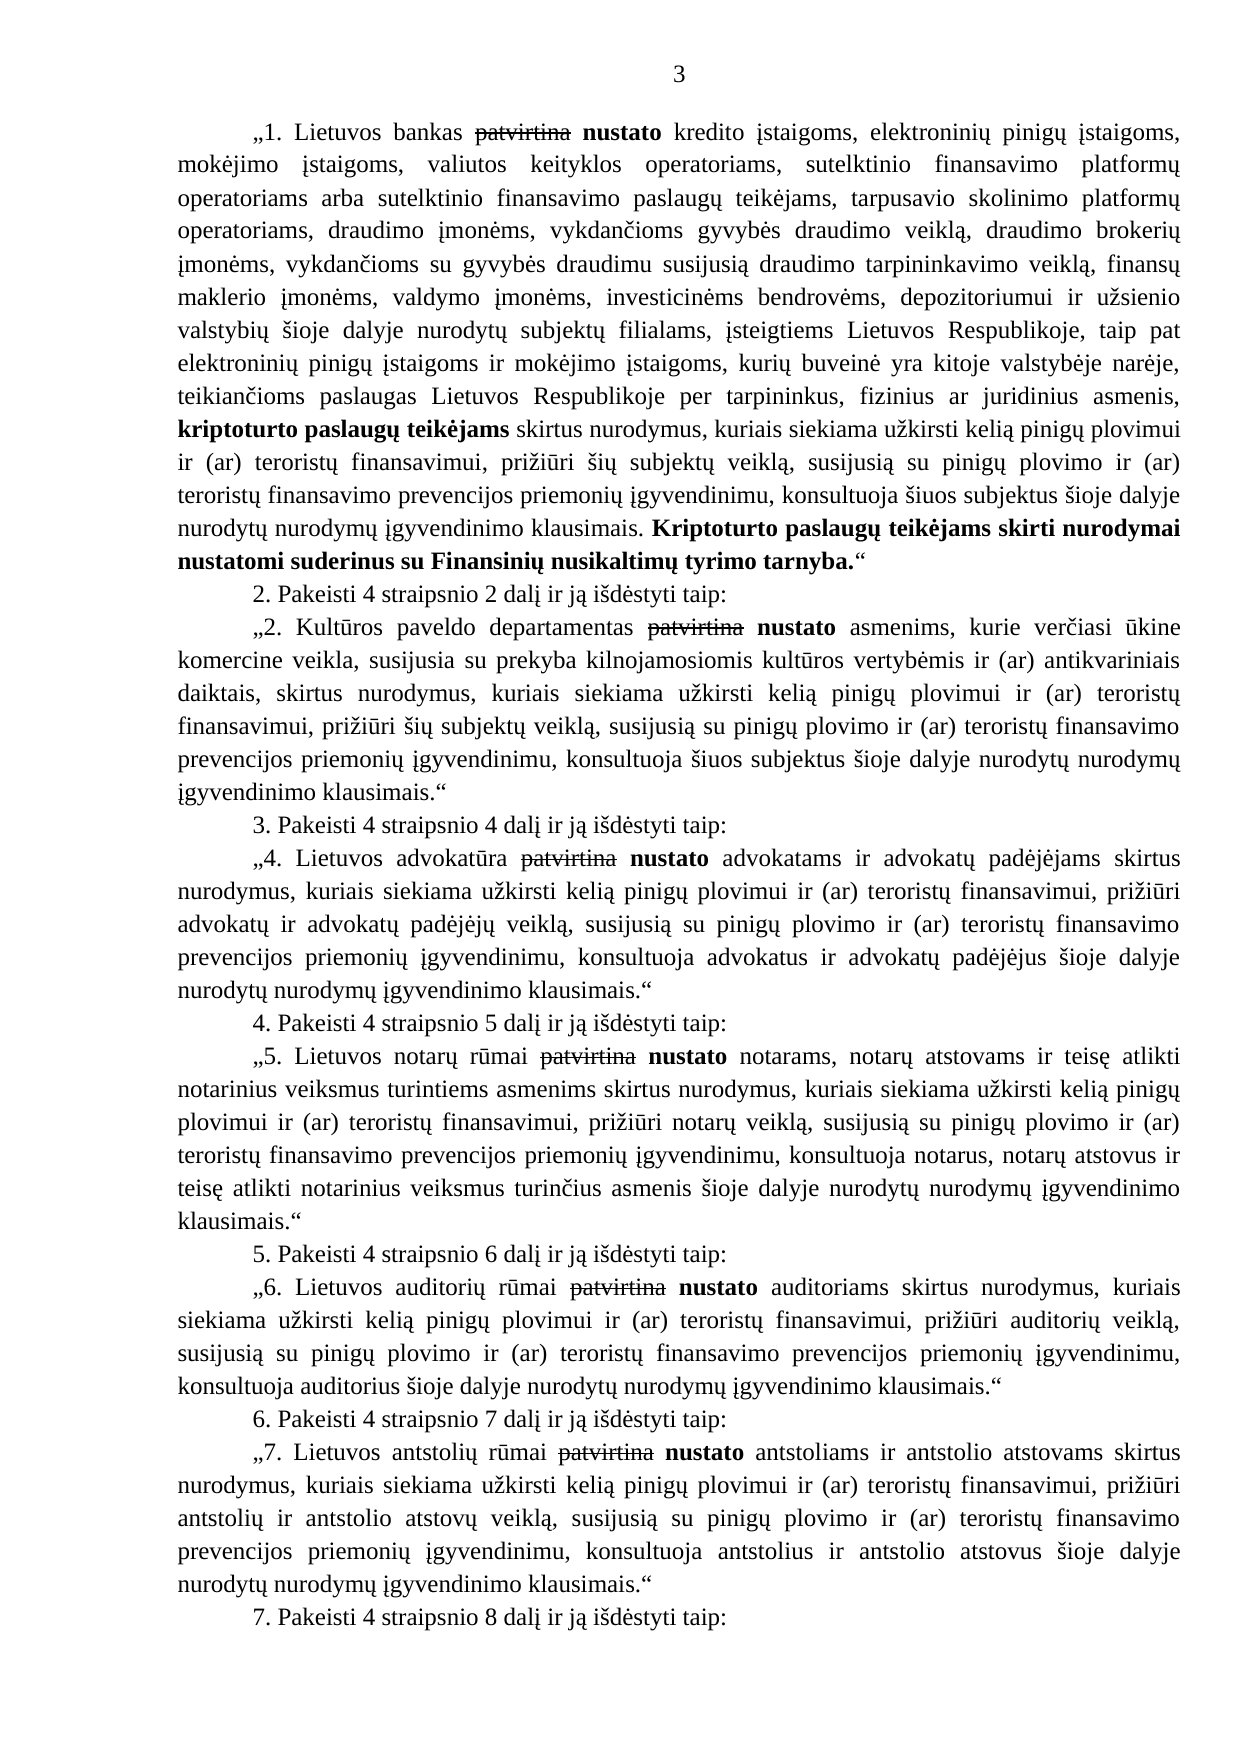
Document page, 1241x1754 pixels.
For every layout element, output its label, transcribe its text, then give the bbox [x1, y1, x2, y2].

text „5. Lietuvos notarų rūmai patvirtina nustato notarams, notarų atstovams ir teisę atlikti notarinius veiksmus turintiems asmenims skirtus nurodymus, kuriais siekiama užkirsti kelią pinigų plovimui ir (ar) teroristų finansavimui, prižiūri notarų veiklą, susijusią su pinigų plovimo ir (ar) teroristų finansavimo prevencijos priemonių įgyvendinimu, konsultuoja notarus, notarų atstovus ir teisę atlikti notarinius veiksmus turinčius asmenis šioje dalyje nurodytų nurodymų įgyvendinimo klausimais.“ [177, 1041, 1181, 1235]
text „4. Lietuvos advokatūra patvirtina nustato advokatams ir advokatų padėjėjams skirtus nurodymus, kuriais siekiama užkirsti kelią pinigų plovimui ir (ar) teroristų finansavimui, prižiūri advokatų ir advokatų padėjėjų veiklą, susijusią su pinigų plovimo ir (ar) teroristų finansavimo prevencijos priemonių įgyvendinimu, konsultuoja advokatus ir advokatų padėjėjus šioje dalyje nurodytų nurodymų įgyvendinimo klausimais.“ [177, 843, 1181, 1004]
text 6. Pakeisti 4 straipsnio 7 dalį ir ją išdėstyti taip: [252, 1404, 1181, 1433]
text 5. Pakeisti 4 straipsnio 6 dalį ir ją išdėstyti taip: [252, 1239, 1181, 1268]
text 7. Pakeisti 4 straipsnio 8 dalį ir ją išdėstyti taip: [252, 1602, 1181, 1631]
text 4. Pakeisti 4 straipsnio 5 dalį ir ją išdėstyti taip: [252, 1008, 1181, 1037]
text 3. Pakeisti 4 straipsnio 4 dalį ir ją išdėstyti taip: [252, 810, 1181, 839]
text „6. Lietuvos auditorių rūmai patvirtina nustato auditoriams skirtus nurodymus, kuriais siekiama užkirsti kelią pinigų plovimui ir (ar) teroristų finansavimui, prižiūri auditorių veiklą, susijusią su pinigų plovimo ir (ar) teroristų finansavimo prevencijos priemonių įgyvendinimu, konsultuoja auditorius šioje dalyje nurodytų nurodymų įgyvendinimo klausimais.“ [177, 1272, 1181, 1400]
text „1. Lietuvos bankas patvirtina nustato kredito įstaigoms, elektroninių pinigų įstaigoms, mokėjimo įstaigoms, valiutos keityklos operatoriams, sutelktinio finansavimo platformų operatoriams arba sutelktinio finansavimo paslaugų teikėjams, tarpusavio skolinimo platformų operatoriams, draudimo įmonėms, vykdančioms gyvybės draudimo veiklą, draudimo brokerių įmonėms, vykdančioms su gyvybės draudimu susijusią draudimo tarpininkavimo veiklą, finansų maklerio įmonėms, valdymo įmonėms, investicinėms bendrovėms, depozitoriumui ir užsienio valstybių šioje dalyje nurodytų subjektų filialams, įsteigtiems Lietuvos Respublikoje, taip pat elektroninių pinigų įstaigoms ir mokėjimo įstaigoms, kurių buveinė yra kitoje valstybėje narėje, teikiančioms paslaugas Lietuvos Respublikoje per tarpininkus, fizinius ar juridinius asmenis, kriptoturto paslaugų teikėjams skirtus nurodymus, kuriais siekiama užkirsti kelią pinigų plovimui ir (ar) teroristų finansavimui, prižiūri šių subjektų veiklą, susijusią su pinigų plovimo ir (ar) teroristų finansavimo prevencijos priemonių įgyvendinimu, konsultuoja šiuos subjektus šioje dalyje nurodytų nurodymų įgyvendinimo klausimais. Kriptoturto paslaugų teikėjams skirti nurodymai nustatomi suderinus su Finansinių nusikaltimų tyrimo tarnyba.“ [177, 117, 1181, 574]
text 2. Pakeisti 4 straipsnio 2 dalį ir ją išdėstyti taip: [252, 579, 1181, 608]
text „2. Kultūros paveldo departamentas patvirtina nustato asmenims, kurie verčiasi ūkine komercine veikla, susijusia su prekyba kilnojamosiomis kultūros vertybėmis ir (ar) antikvariniais daiktais, skirtus nurodymus, kuriais siekiama užkirsti kelią pinigų plovimui ir (ar) teroristų finansavimui, prižiūri šių subjektų veiklą, susijusią su pinigų plovimo ir (ar) teroristų finansavimo prevencijos priemonių įgyvendinimu, konsultuoja šiuos subjektus šioje dalyje nurodytų nurodymų įgyvendinimo klausimais.“ [177, 612, 1181, 806]
text „7. Lietuvos antstolių rūmai patvirtina nustato antstoliams ir antstolio atstovams skirtus nurodymus, kuriais siekiama užkirsti kelią pinigų plovimui ir (ar) teroristų finansavimui, prižiūri antstolių ir antstolio atstovų veiklą, susijusią su pinigų plovimo ir (ar) teroristų finansavimo prevencijos priemonių įgyvendinimu, konsultuoja antstolius ir antstolio atstovus šioje dalyje nurodytų nurodymų įgyvendinimo klausimais.“ [177, 1437, 1181, 1598]
